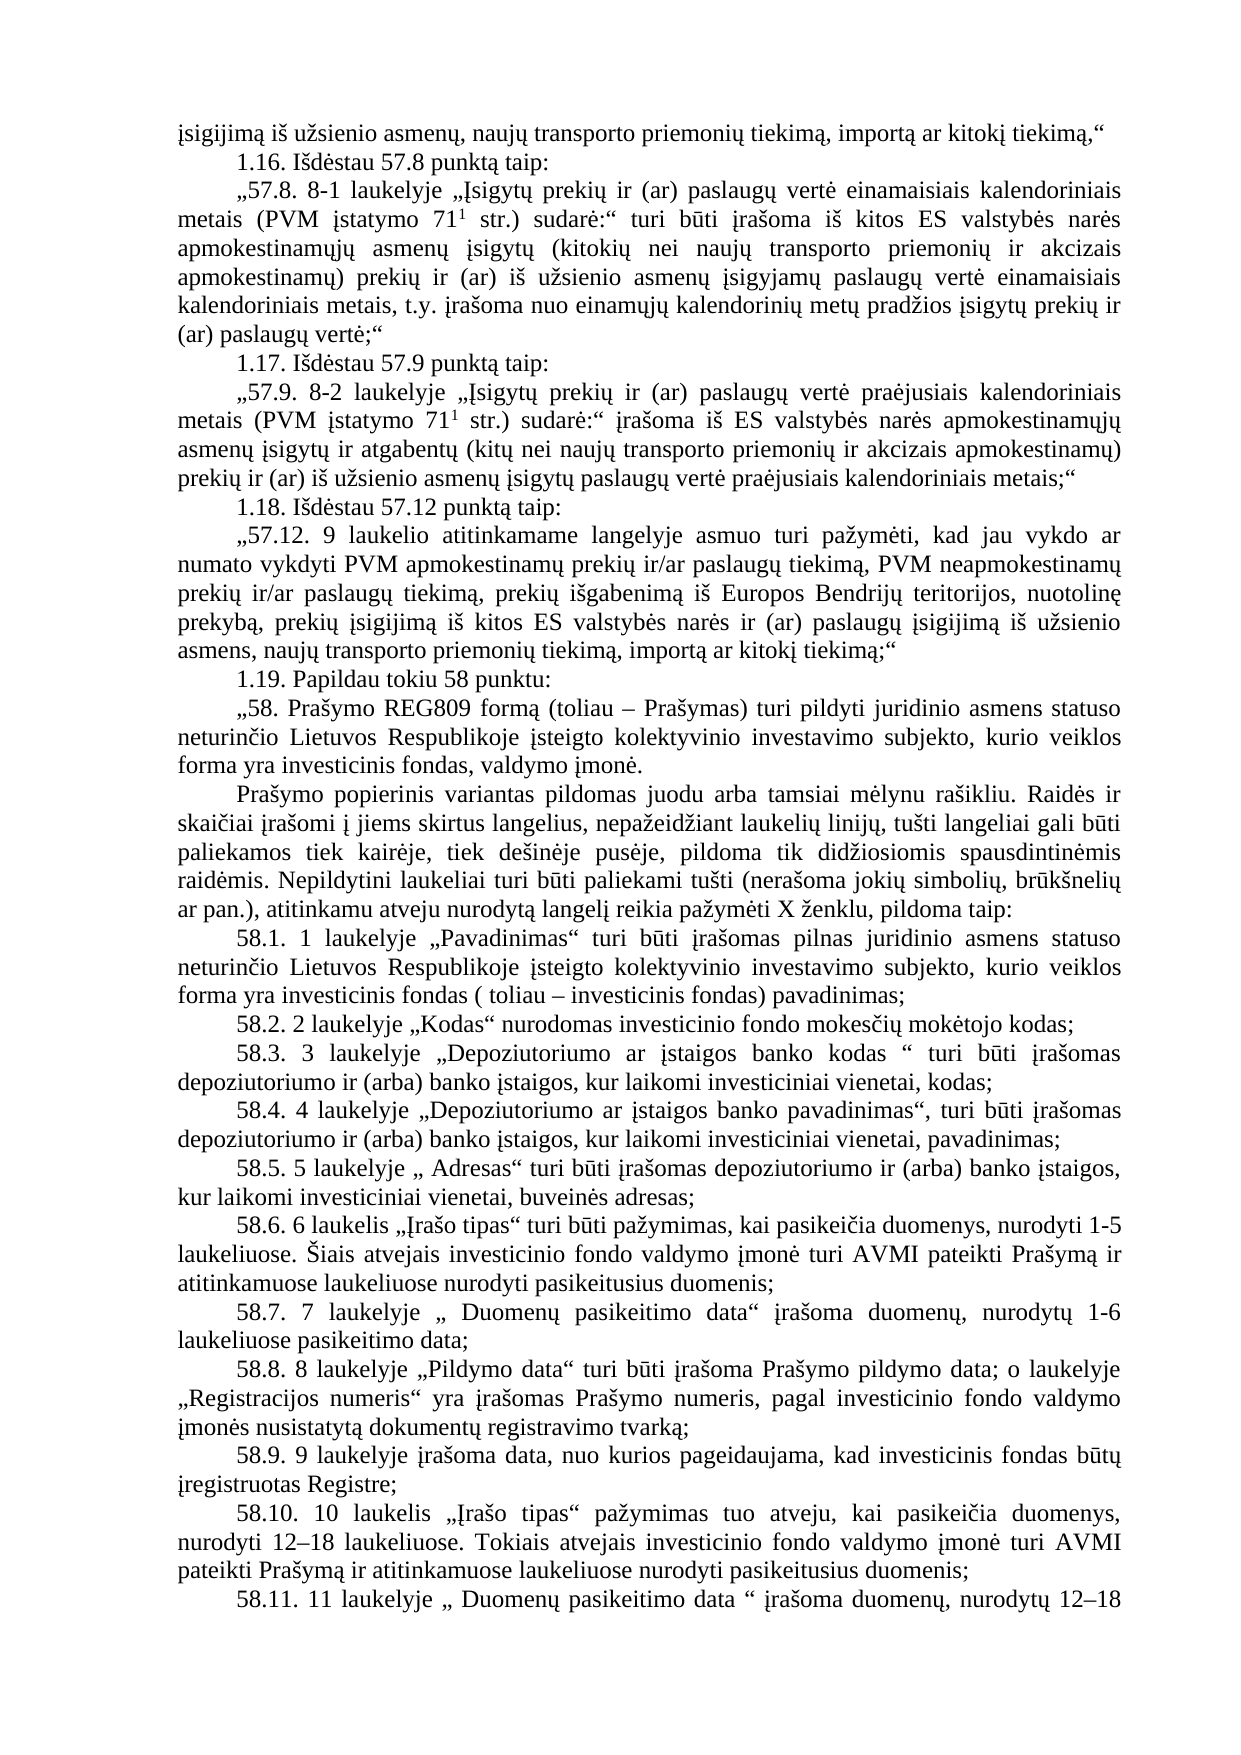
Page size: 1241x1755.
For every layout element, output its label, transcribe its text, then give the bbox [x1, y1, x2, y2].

text 1.19. Papildau tokiu 58 punktu: [177, 664, 1122, 693]
text 58.2. 2 laukelyje „Kodas“ nurodomas investicinio fondo mokesčių mokėtojo kodas; [177, 1009, 1122, 1038]
text „58. Prašymo REG809 formą (toliau – Prašymas) turi pildyti juridinio asmens statuso neturinčio Lietuvos Respublikoje įsteigto kolektyvinio investavimo subjekto, kurio veiklos forma yra investicinis fondas, valdymo įmonė. [177, 693, 1122, 779]
text 58.8. 8 laukelyje „Pildymo data“ turi būti įrašoma Prašymo pildymo data; o laukelyje „Registracijos numeris“ yra įrašomas Prašymo numeris, pagal investicinio fondo valdymo įmonės nusistatytą dokumentų registravimo tvarką; [177, 1354, 1122, 1441]
text 58.5. 5 laukelyje „ Adresas“ turi būti įrašomas depoziutoriumo ir (arba) banko įstaigos, kur laikomi investiciniai vienetai, buveinės adresas; [177, 1153, 1122, 1211]
text „57.8. 8-1 laukelyje „Įsigytų prekių ir (ar) paslaugų vertė einamaisiais kalendoriniais metais (PVM įstatymo 711 str.) sudarė:“ turi būti įrašoma iš kitos ES valstybės narės apmokestinamųjų asmenų įsigytų (kitokių nei naujų transporto priemonių ir akcizais apmokestinamų) prekių ir (ar) iš užsienio asmenų įsigyjamų paslaugų vertė einamaisiais kalendoriniais metais, t.y. įrašoma nuo einamųjų kalendorinių metų pradžios įsigytų prekių ir (ar) paslaugų vertė;“ [177, 176, 1122, 348]
text „57.12. 9 laukelio atitinkamame langelyje asmuo turi pažymėti, kad jau vykdo ar numato vykdyti PVM apmokestinamų prekių ir/ar paslaugų tiekimą, PVM neapmokestinamų prekių ir/ar paslaugų tiekimą, prekių išgabenimą iš Europos Bendrijų teritorijos, nuotolinę prekybą, prekių įsigijimą iš kitos ES valstybės narės ir (ar) paslaugų įsigijimą iš užsienio asmens, naujų transporto priemonių tiekimą, importą ar kitokį tiekimą;“ [177, 521, 1122, 664]
text įsigijimą iš užsienio asmenų, naujų transporto priemonių tiekimą, importą ar kitokį tiekimą,“ [177, 118, 1122, 147]
text 1.17. Išdėstau 57.9 punktą taip: [177, 348, 1122, 377]
text „57.9. 8-2 laukelyje „Įsigytų prekių ir (ar) paslaugų vertė praėjusiais kalendoriniais metais (PVM įstatymo 711 str.) sudarė:“ įrašoma iš ES valstybės narės apmokestinamųjų asmenų įsigytų ir atgabentų (kitų nei naujų transporto priemonių ir akcizais apmokestinamų) prekių ir (ar) iš užsienio asmenų įsigytų paslaugų vertė praėjusiais kalendoriniais metais;“ [177, 377, 1122, 492]
text 1.18. Išdėstau 57.12 punktą taip: [177, 492, 1122, 521]
text 58.1. 1 laukelyje „Pavadinimas“ turi būti įrašomas pilnas juridinio asmens statuso neturinčio Lietuvos Respublikoje įsteigto kolektyvinio investavimo subjekto, kurio veiklos forma yra investicinis fondas ( toliau – investicinis fondas) pavadinimas; [177, 923, 1122, 1009]
text 58.3. 3 laukelyje „Depoziutoriumo ar įstaigos banko kodas “ turi būti įrašomas depoziutoriumo ir (arba) banko įstaigos, kur laikomi investiciniai vienetai, kodas; [177, 1038, 1122, 1096]
text 58.9. 9 laukelyje įrašoma data, nuo kurios pageidaujama, kad investicinis fondas būtų įregistruotas Registre; [177, 1441, 1122, 1498]
text Prašymo popierinis variantas pildomas juodu arba tamsiai mėlynu rašikliu. Raidės ir skaičiai įrašomi į jiems skirtus langelius, nepažeidžiant laukelių linijų, tušti langeliai gali būti paliekamos tiek kairėje, tiek dešinėje pusėje, pildoma tik didžiosiomis spausdintinėmis raidėmis. Nepildytini laukeliai turi būti paliekami tušti (nerašoma jokių simbolių, brūkšnelių ar pan.), atitinkamu atveju nurodytą langelį reikia pažymėti X ženklu, pildoma taip: [177, 779, 1122, 923]
text 58.10. 10 laukelis „Įrašo tipas“ pažymimas tuo atveju, kai pasikeičia duomenys, nurodyti 12–18 laukeliuose. Tokiais atvejais investicinio fondo valdymo įmonė turi AVMI pateikti Prašymą ir atitinkamuose laukeliuose nurodyti pasikeitusius duomenis; [177, 1498, 1122, 1584]
text 58.6. 6 laukelis „Įrašo tipas“ turi būti pažymimas, kai pasikeičia duomenys, nurodyti 1-5 laukeliuose. Šiais atvejais investicinio fondo valdymo įmonė turi AVMI pateikti Prašymą ir atitinkamuose laukeliuose nurodyti pasikeitusius duomenis; [177, 1211, 1122, 1297]
text 1.16. Išdėstau 57.8 punktą taip: [177, 147, 1122, 176]
text 58.7. 7 laukelyje „ Duomenų pasikeitimo data“ įrašoma duomenų, nurodytų 1-6 laukeliuose pasikeitimo data; [177, 1297, 1122, 1354]
text 58.4. 4 laukelyje „Depoziutoriumo ar įstaigos banko pavadinimas“, turi būti įrašomas depoziutoriumo ir (arba) banko įstaigos, kur laikomi investiciniai vienetai, pavadinimas; [177, 1096, 1122, 1153]
text 58.11. 11 laukelyje „ Duomenų pasikeitimo data “ įrašoma duomenų, nurodytų 12–18 [177, 1584, 1122, 1613]
